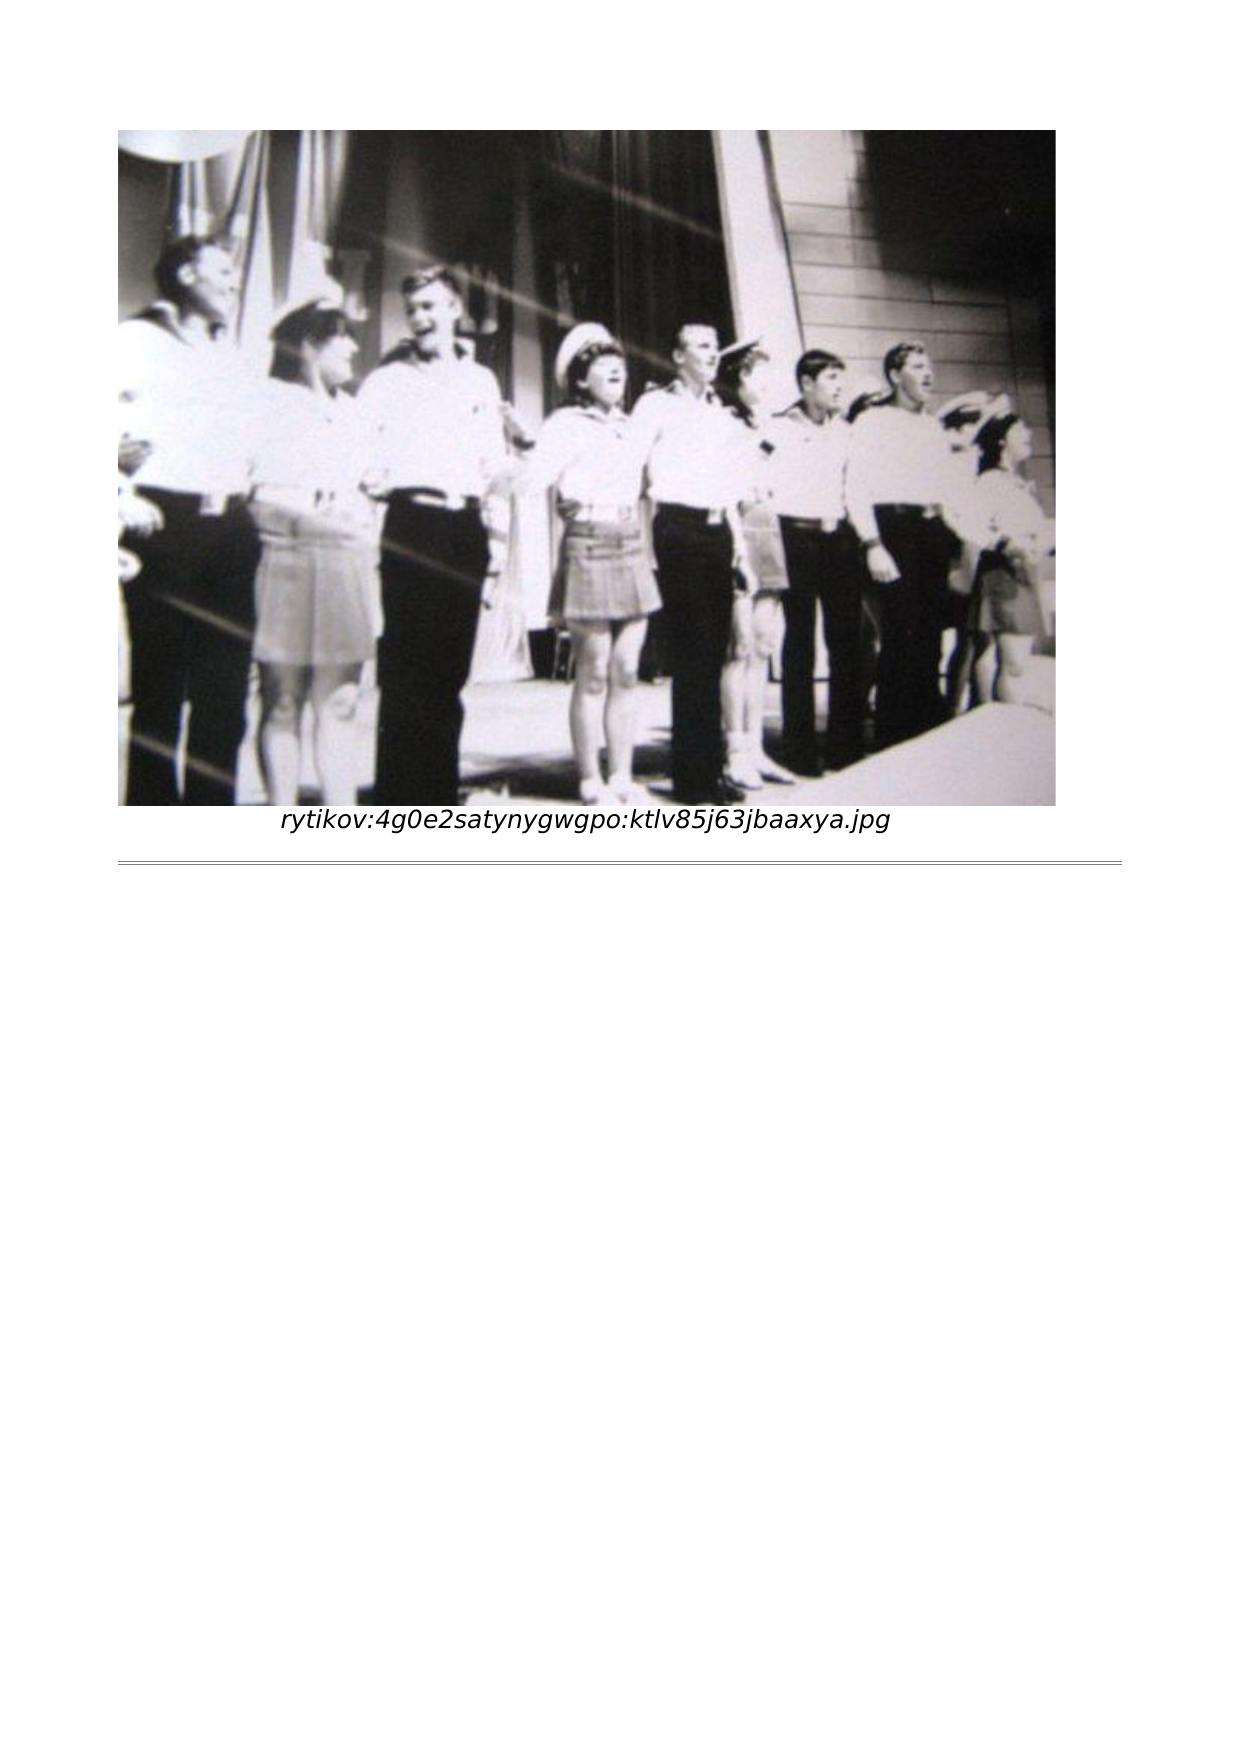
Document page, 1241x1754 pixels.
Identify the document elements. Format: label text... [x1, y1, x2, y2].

picture [118, 130, 1056, 806]
text rytikov:4g0e2satynygwgpo:ktlv85j63jbaaxya.jpg [118, 806, 1056, 834]
